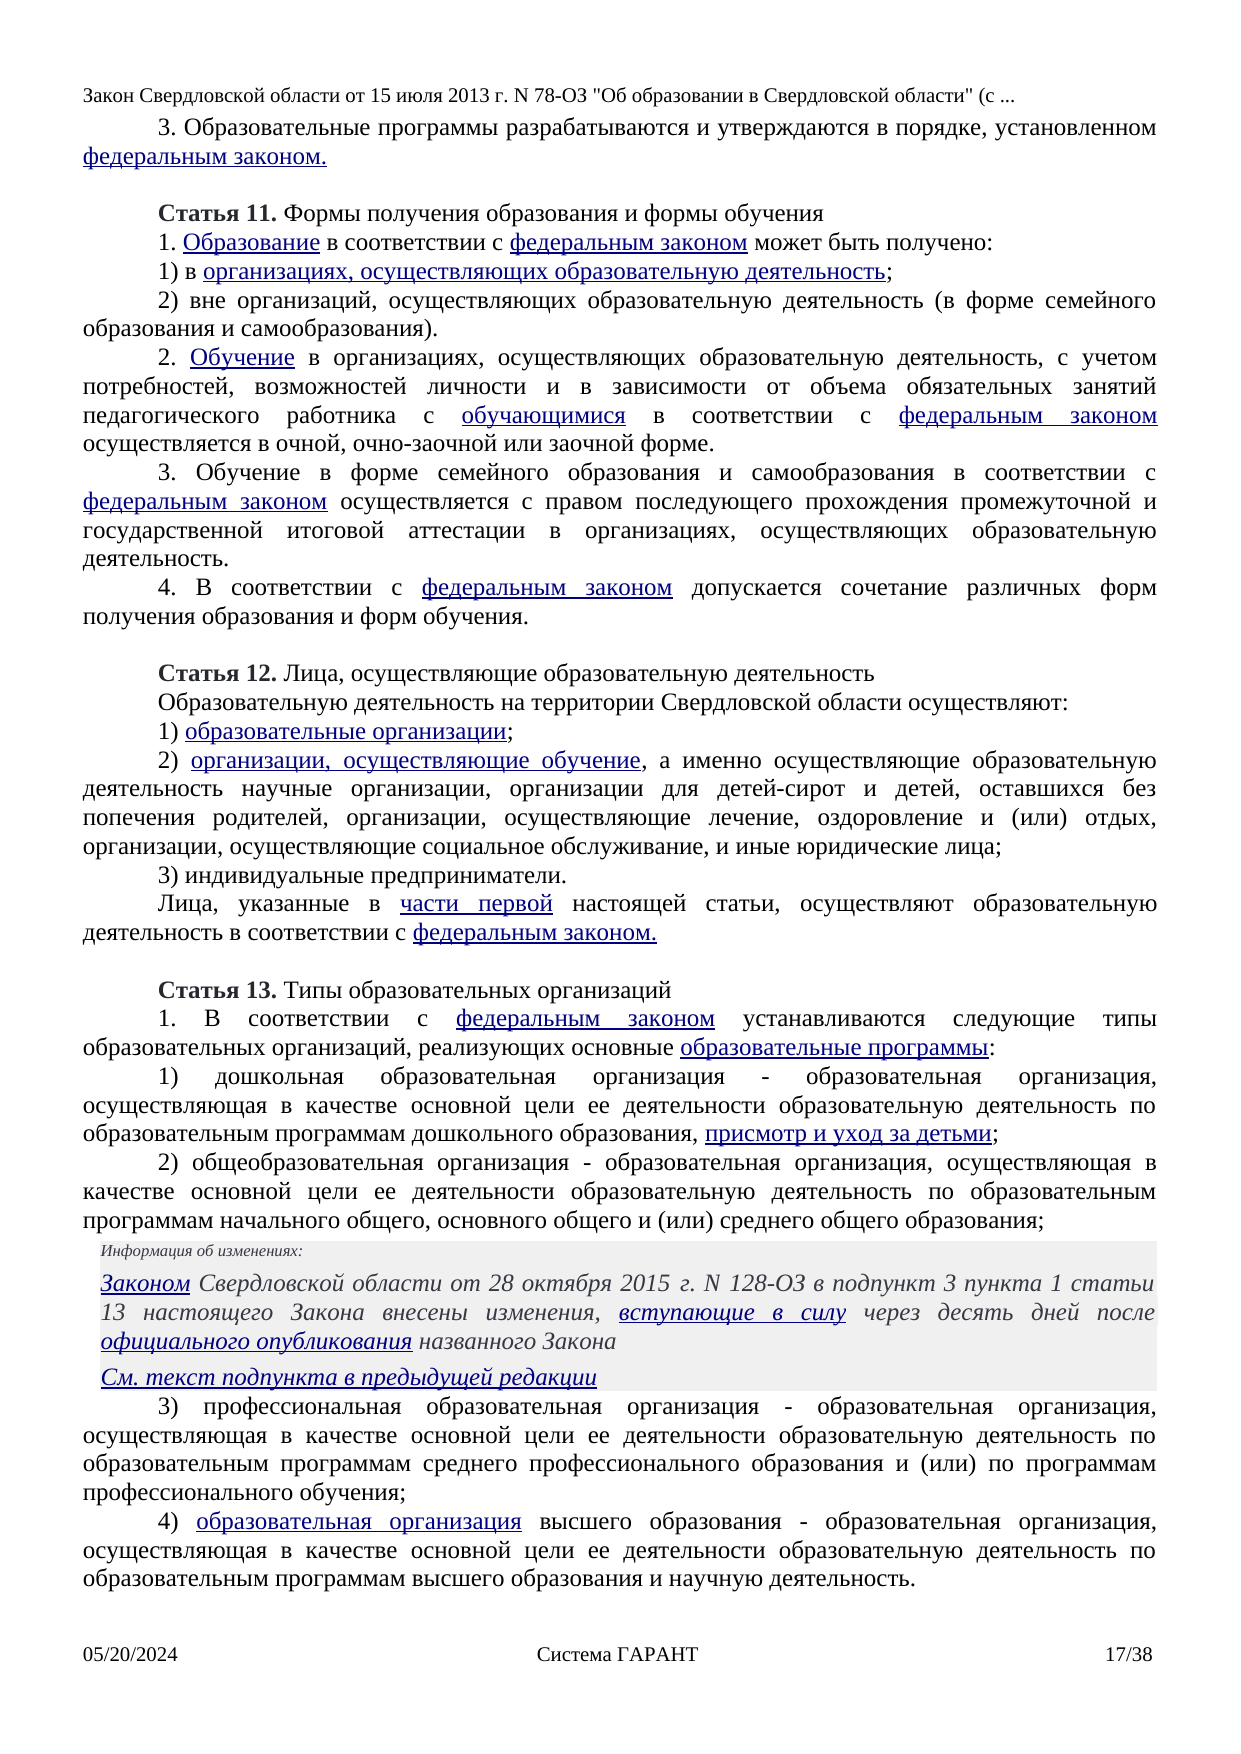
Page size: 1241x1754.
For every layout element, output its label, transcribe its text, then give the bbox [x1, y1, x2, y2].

text Образовательную деятельность на территории Свердловской области осуществляют: [83, 687, 1157, 716]
text 1) образовательные организации; [83, 716, 1157, 745]
text Статья 13. Типы образовательных организаций [158, 975, 1157, 1003]
text 2) общеобразовательная организация - образовательная организация, осуществляющая в качестве основной цели ее деятельности образовательную деятельность по образовательным программам начального общего, основного общего и (или) среднего общего образования; [83, 1147, 1157, 1233]
text См. текст подпункта в предыдущей редакции [599, 1362, 1157, 1391]
text Статья 12. Лица, осуществляющие образовательную деятельность [158, 658, 1157, 687]
text 1. Образование в соответствии с федеральным законом может быть получено: [83, 227, 1157, 256]
text 3) профессиональная образовательная организация - образовательная организация, осуществляющая в качестве основной цели ее деятельности образовательную деятельность по образовательным программам среднего профессионального образования и (или) по программам профессионального обучения; [83, 1391, 1157, 1506]
text 1) дошкольная образовательная организация - образовательная организация, осуществляющая в качестве основной цели ее деятельности образовательную деятельность по образовательным программам дошкольного образования, присмотр и уход за детьми; [83, 1061, 1157, 1147]
text Законом Свердловской области от 28 октября 2015 г. N 128-ОЗ в подпункт 3 пункта 1 статьи 13 настоящего Закона внесены изменения, вступающие в силу через десять дней после официального опубликования названного Закона [619, 1326, 1157, 1354]
text 1. В соответствии с федеральным законом устанавливаются следующие типы образовательных организаций, реализующих основные образовательные программы: [83, 1003, 1157, 1061]
text Лица, указанные в части первой настоящей статьи, осуществляют образовательную деятельность в соответствии с федеральным законом. [83, 888, 1157, 946]
text Статья 11. Формы получения образования и формы обучения [158, 198, 1157, 227]
text 2) вне организаций, осуществляющих образовательную деятельность (в форме семейного образования и самообразования). [83, 285, 1157, 342]
text 2. Обучение в организациях, осуществляющих образовательную деятельность, с учетом потребностей, возможностей личности и в зависимости от объема обязательных занятий педагогического работника с обучающимися в соответствии с федеральным законом осуществляется в очной, очно-заочной или заочной форме. [83, 342, 1157, 457]
text Информация об изменениях: [305, 1241, 1157, 1260]
text 1) в организациях, осуществляющих образовательную деятельность; [83, 256, 1157, 285]
text 3. Образовательные программы разрабатываются и утверждаются в порядке, установленном федеральным законом. [83, 112, 1157, 170]
text 4) образовательная организация высшего образования - образовательная организация, осуществляющая в качестве основной цели ее деятельности образовательную деятельность по образовательным программам высшего образования и научную деятельность. [83, 1506, 1157, 1592]
text 2) организации, осуществляющие обучение, а именно осуществляющие образовательную деятельность научные организации, организации для детей-сирот и детей, оставшихся без попечения родителей, организации, осуществляющие лечение, оздоровление и (или) отдых, организации, осуществляющие социальное обслуживание, и иные юридические лица; [83, 745, 1157, 860]
text 4. В соответствии с федеральным законом допускается сочетание различных форм получения образования и форм обучения. [83, 572, 1157, 630]
text 3. Обучение в форме семейного образования и самообразования в соответствии с федеральным законом осуществляется с правом последующего прохождения промежуточной и государственной итоговой аттестации в организациях, осуществляющих образовательную деятельность. [83, 457, 1157, 572]
text 3) индивидуальные предприниматели. [83, 860, 1157, 888]
